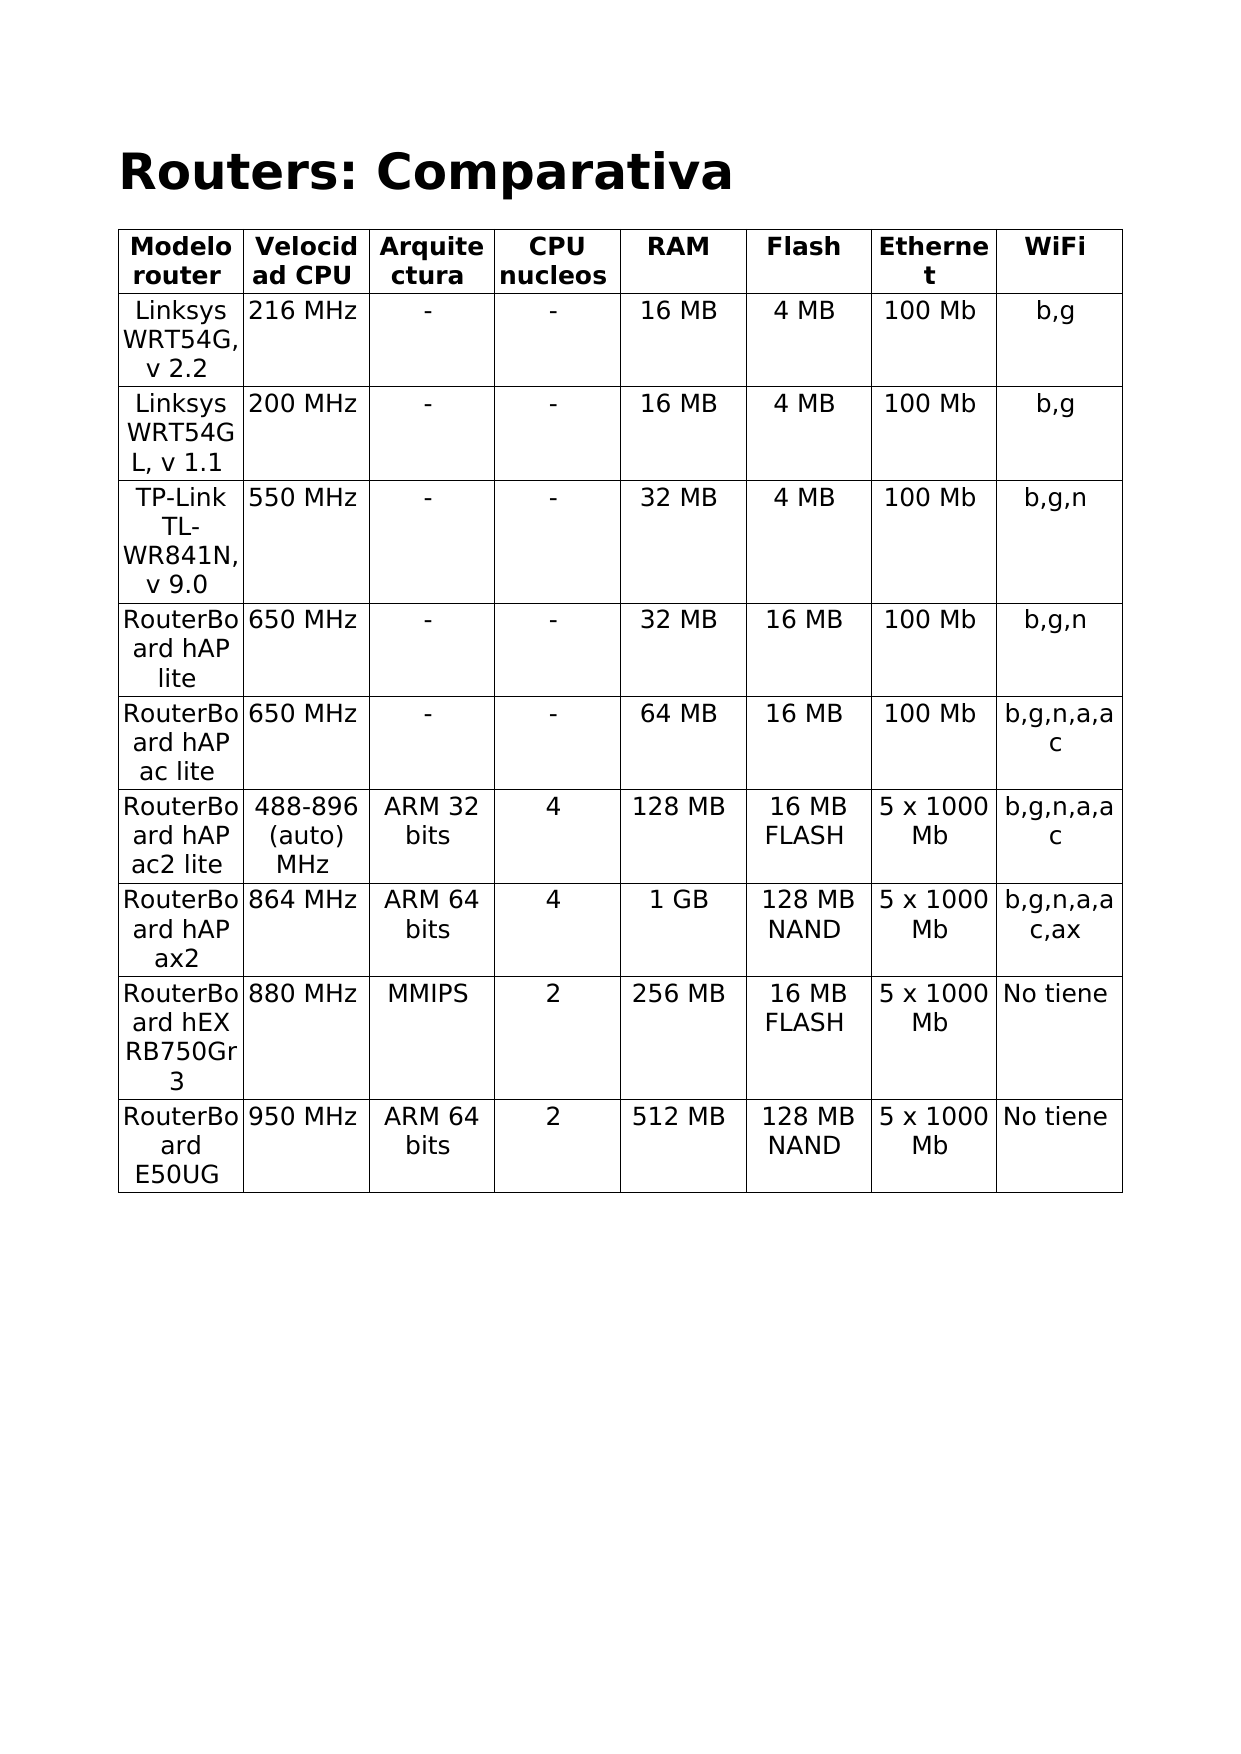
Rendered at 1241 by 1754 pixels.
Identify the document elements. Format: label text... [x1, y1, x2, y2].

table_cell b,g [997, 387, 1122, 480]
table_cell RouterBoard hEX RB750Gr3 [119, 977, 243, 1099]
table_cell 100 Mb [872, 294, 996, 386]
table_cell 5 x 1000 Mb [872, 790, 996, 883]
table_cell 128 MB [621, 790, 746, 883]
table_cell - [495, 697, 620, 789]
table_cell 2 [495, 1100, 620, 1192]
table_cell RouterBoard hAP ax2 [119, 884, 243, 976]
table_cell 16 MB [747, 604, 871, 696]
table_cell - [370, 387, 494, 480]
table_cell 4 MB [747, 294, 871, 386]
table_cell 128 MB NAND [747, 884, 871, 976]
table_cell b,g,n [997, 604, 1122, 696]
table_cell 100 Mb [872, 604, 996, 696]
table_cell 650 MHz [244, 697, 369, 789]
table_cell - [370, 481, 494, 602]
table_cell 864 MHz [244, 884, 369, 976]
table_cell TP-Link TL-WR841N, v 9.0 [119, 481, 243, 602]
table_cell 4 [495, 884, 620, 976]
table_cell Linksys WRT54GL, v 1.1 [119, 387, 243, 480]
table_cell ARM 64 bits [370, 1100, 494, 1192]
table_cell 100 Mb [872, 481, 996, 602]
table_cell ARM 32 bits [370, 790, 494, 883]
table_cell 16 MB [621, 294, 746, 386]
table_cell 4 MB [747, 387, 871, 480]
table_cell 650 MHz [244, 604, 369, 696]
table_header Ethernet [872, 230, 996, 293]
table_cell 128 MB NAND [747, 1100, 871, 1192]
table_cell 16 MB [621, 387, 746, 480]
table_cell 32 MB [621, 481, 746, 602]
table_cell - [370, 697, 494, 789]
table_cell 550 MHz [244, 481, 369, 602]
table_cell Linksys WRT54G, v 2.2 [119, 294, 243, 386]
subtitle Routers: Comparativa [118, 143, 1122, 201]
table_header Arquitectura [370, 230, 494, 293]
table_cell 880 MHz [244, 977, 369, 1099]
table_cell No tiene [997, 1100, 1122, 1192]
table_cell 16 MB FLASH [747, 790, 871, 883]
table_cell 2 [495, 977, 620, 1099]
table_cell b,g,n,a,ac [997, 790, 1122, 883]
table_cell 16 MB FLASH [747, 977, 871, 1099]
table_header CPU nucleos [495, 230, 620, 293]
table_cell 4 MB [747, 481, 871, 602]
table_cell 950 MHz [244, 1100, 369, 1192]
table_cell 100 Mb [872, 387, 996, 480]
table_cell 512 MB [621, 1100, 746, 1192]
table_cell 1 GB [621, 884, 746, 976]
table_cell 64 MB [621, 697, 746, 789]
table_cell b,g [997, 294, 1122, 386]
table_cell 4 [495, 790, 620, 883]
table_cell - [495, 294, 620, 386]
table_header WiFi [997, 230, 1122, 293]
table_cell ARM 64 bits [370, 884, 494, 976]
table_cell b,g,n [997, 481, 1122, 602]
table_cell - [495, 604, 620, 696]
table_cell 100 Mb [872, 697, 996, 789]
table_cell b,g,n,a,ac [997, 697, 1122, 789]
table_cell - [370, 294, 494, 386]
table_cell 216 MHz [244, 294, 369, 386]
table_cell RouterBoard hAP ac2 lite [119, 790, 243, 883]
table_header Velocidad CPU [244, 230, 369, 293]
table_cell MMIPS [370, 977, 494, 1099]
table_header Flash [747, 230, 871, 293]
table_cell 200 MHz [244, 387, 369, 480]
table_header Modelo router [119, 230, 243, 293]
table_cell 32 MB [621, 604, 746, 696]
table_cell b,g,n,a,ac,ax [997, 884, 1122, 976]
table_cell - [495, 387, 620, 480]
table_cell 488-896 (auto) MHz [244, 790, 369, 883]
table_cell 5 x 1000 Mb [872, 1100, 996, 1192]
table_cell 5 x 1000 Mb [872, 884, 996, 976]
table_cell 256 MB [621, 977, 746, 1099]
table_header RAM [621, 230, 746, 293]
table_cell 16 MB [747, 697, 871, 789]
table_cell No tiene [997, 977, 1122, 1099]
table_cell 5 x 1000 Mb [872, 977, 996, 1099]
table_cell RouterBoard hAP ac lite [119, 697, 243, 789]
table_cell RouterBoard E50UG [119, 1100, 243, 1192]
table_cell - [495, 481, 620, 602]
table_cell - [370, 604, 494, 696]
table_cell RouterBoard hAP lite [119, 604, 243, 696]
